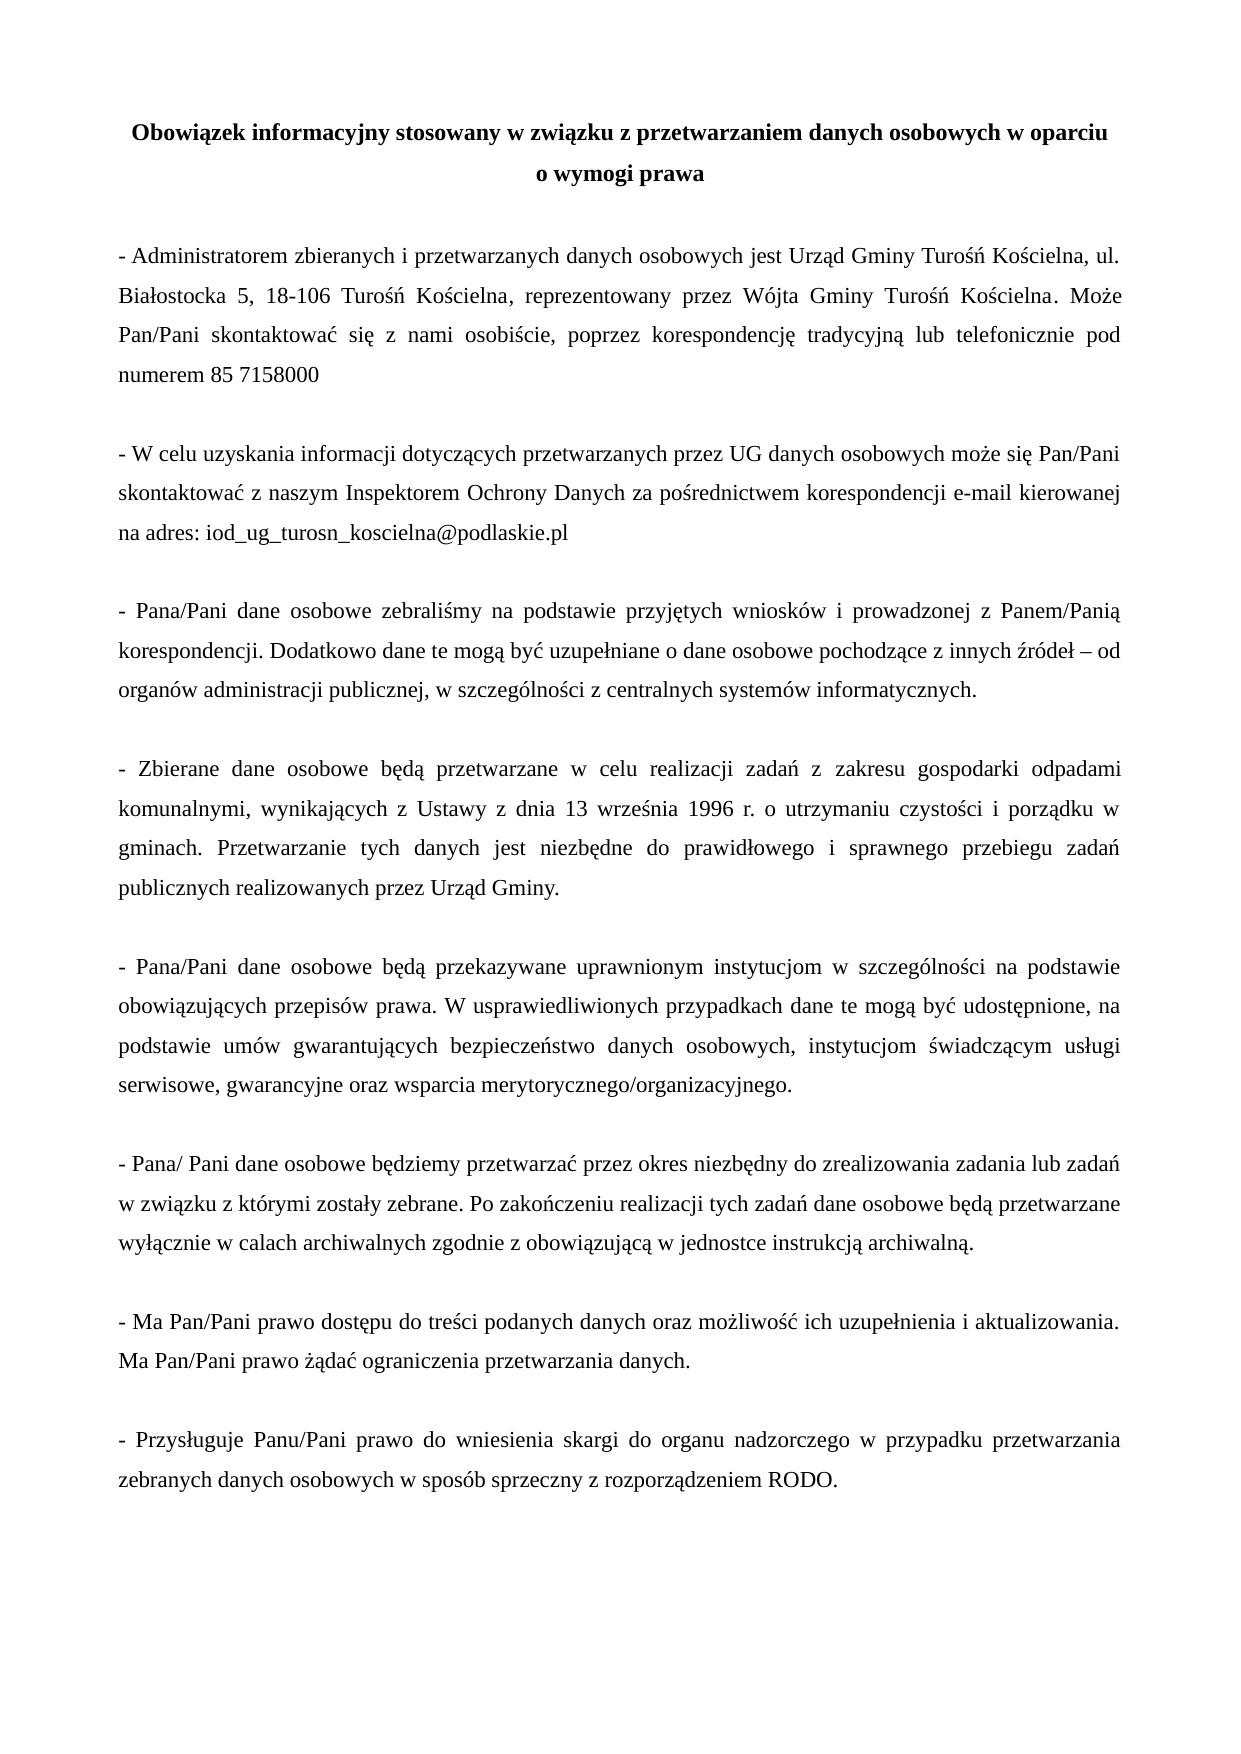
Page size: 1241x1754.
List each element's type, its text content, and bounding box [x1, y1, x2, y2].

text - Zbierane dane osobowe będą przetwarzane w celu realizacji zadań z zakresu gospodarki odpadami komunalnymi, wynikających z Ustawy z dnia 13 września 1996 r. o utrzymaniu czystości i porządku w gminach. Przetwarzanie tych danych jest niezbędne do prawidłowego i sprawnego przebiegu zadań publicznych realizowanych przez Urząd Gminy. [118, 755, 1122, 900]
text - Pana/Pani dane osobowe będą przekazywane uprawnionym instytucjom w szczególności na podstawie obowiązujących przepisów prawa. W usprawiedliwionych przypadkach dane te mogą być udostępnione, na podstawie umów gwarantujących bezpieczeństwo danych osobowych, instytucjom świadczącym usługi serwisowe, gwarancyjne oraz wsparcia merytorycznego/organizacyjnego. [118, 953, 1122, 1098]
text - Ma Pan/Pani prawo dostępu do treści podanych danych oraz możliwość ich uzupełnienia i aktualizowania. Ma Pan/Pani prawo żądać ograniczenia przetwarzania danych. [118, 1308, 1122, 1374]
text - W celu uzyskania informacji dotyczących przetwarzanych przez UG danych osobowych może się Pan/Pani skontaktować z naszym Inspektorem Ochrony Danych za pośrednictwem korespondencji e-mail kierowanej na adres: iod_ug_turosn_koscielna@podlaskie.pl [118, 439, 1122, 545]
text Obowiązek informacyjny stosowany w związku z przetwarzaniem danych osobowych w oparciu o wymogi prawa [118, 118, 1122, 187]
text - Administratorem zbieranych i przetwarzanych danych osobowych jest Urząd Gminy Turośń Kościelna, ul. Białostocka 5, 18-106 Turośń Kościelna, reprezentowany przez Wójta Gminy Turośń Kościelna. Może Pan/Pani skontaktować się z nami osobiście, poprzez korespondencję tradycyjną lub telefonicznie pod numerem 85 7158000 [118, 242, 1122, 387]
text - Pana/ Pani dane osobowe będziemy przetwarzać przez okres niezbędny do zrealizowania zadania lub zadań w związku z którymi zostały zebrane. Po zakończeniu realizacji tych zadań dane osobowe będą przetwarzane wyłącznie w calach archiwalnych zgodnie z obowiązującą w jednostce instrukcją archiwalną. [118, 1150, 1122, 1256]
text - Pana/Pani dane osobowe zebraliśmy na podstawie przyjętych wniosków i prowadzonej z Panem/Panią korespondencji. Dodatkowo dane te mogą być uzupełniane o dane osobowe pochodzące z innych źródeł – od organów administracji publicznej, w szczególności z centralnych systemów informatycznych. [118, 597, 1122, 703]
text - Przysługuje Panu/Pani prawo do wniesienia skargi do organu nadzorczego w przypadku przetwarzania zebranych danych osobowych w sposób sprzeczny z rozporządzeniem RODO. [118, 1427, 1122, 1492]
